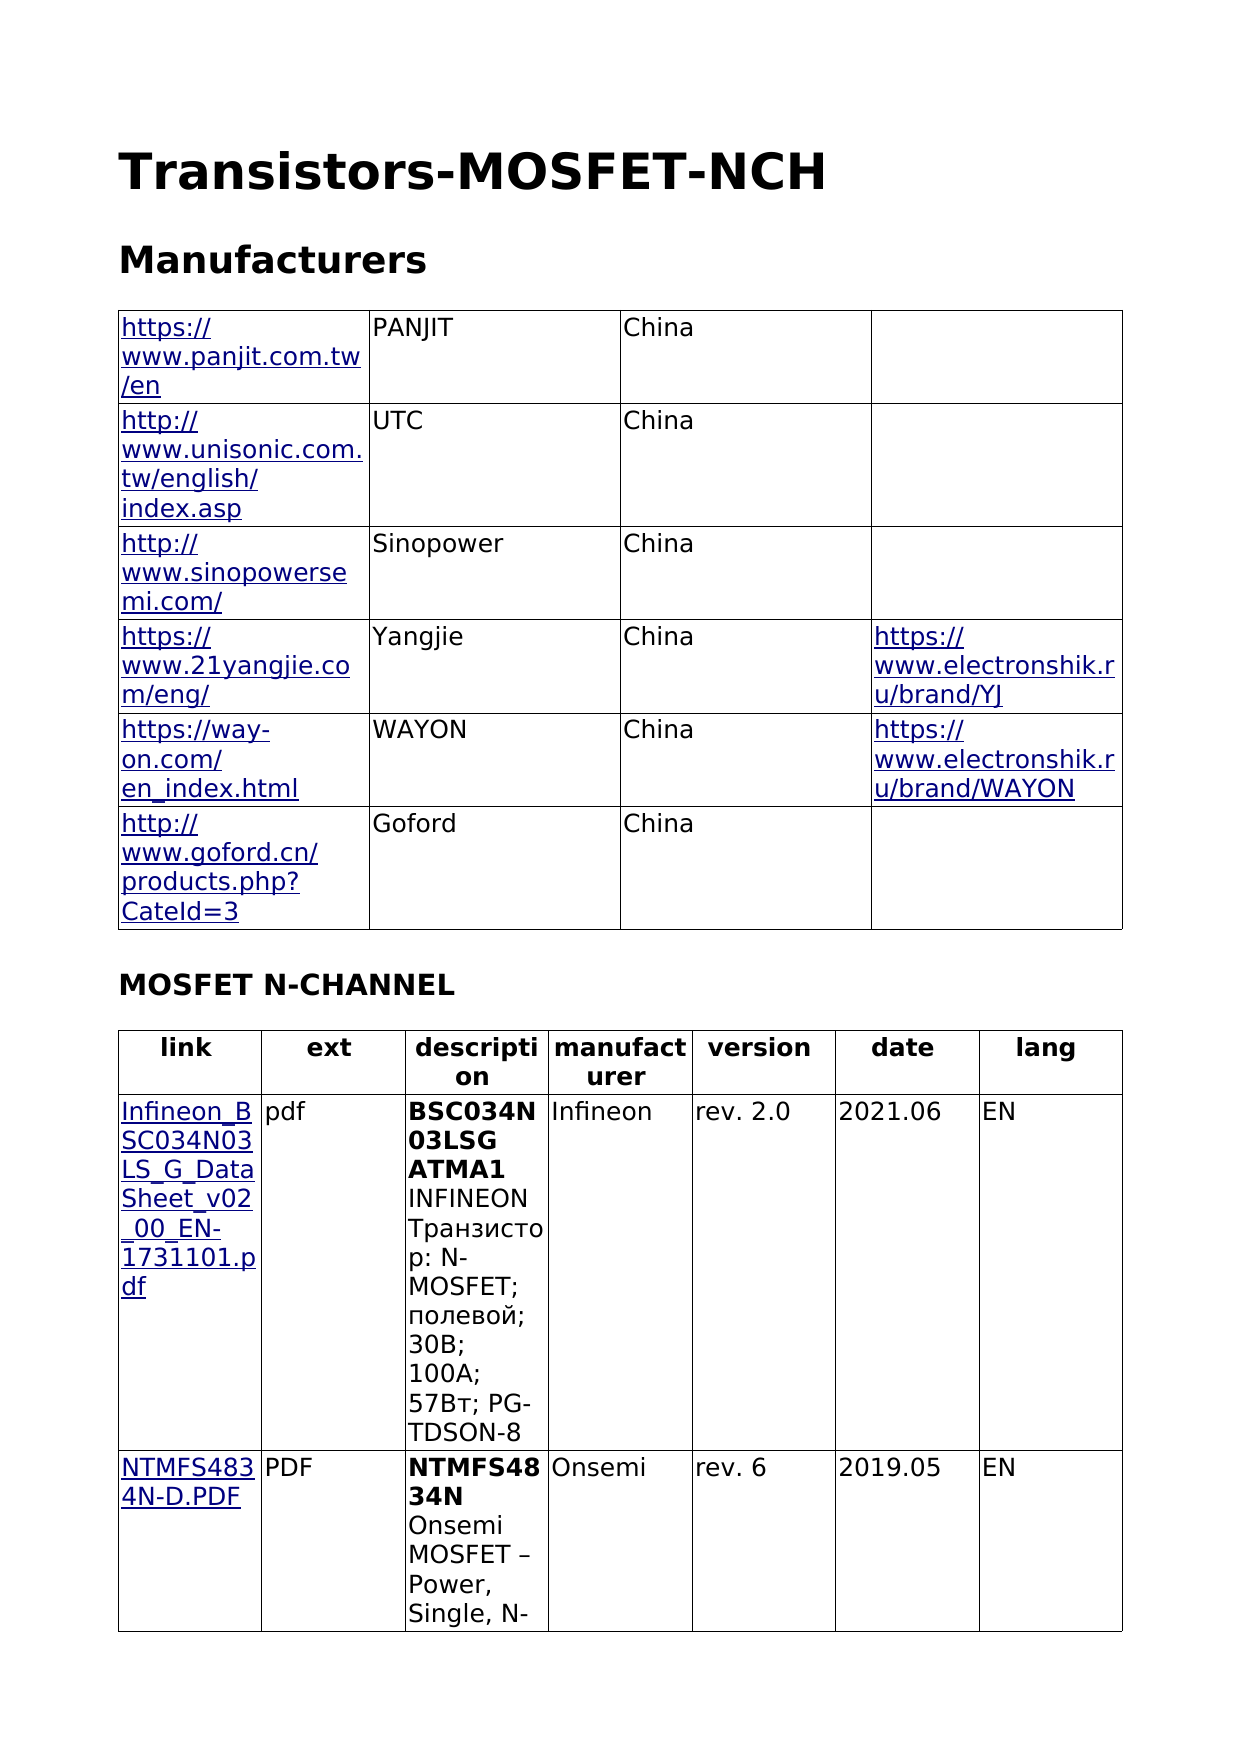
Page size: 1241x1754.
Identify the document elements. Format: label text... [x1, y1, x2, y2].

table_cell http://www.sinopowersemi.com/ [119, 527, 369, 619]
table_cell 2021.06 [836, 1095, 979, 1450]
table_cell http://www.unisonic.com.tw/english/index.asp [119, 404, 369, 526]
table_cell China [621, 807, 871, 929]
table_cell China [621, 404, 871, 526]
table_cell China [621, 620, 871, 713]
table_header lang [980, 1031, 1122, 1094]
subtitle Transistors-MOSFET-NCH [118, 143, 1122, 201]
table_cell http://www.goford.cn/products.php?CateId=3 [119, 807, 369, 929]
table_cell Yangjie [370, 620, 620, 713]
table_header manufacturer [549, 1031, 692, 1094]
table_cell Infineon_BSC034N03LS_G_DataSheet_v02_00_EN-1731101.pdf [119, 1095, 261, 1450]
table_cell NTMFS4834N-D.PDF [119, 1451, 261, 1631]
table_cell WAYON [370, 714, 620, 806]
table_cell PDF [262, 1451, 405, 1631]
subtitle Manufacturers [118, 239, 1122, 282]
table_cell China [621, 527, 871, 619]
table_cell [872, 807, 1122, 929]
table_header PANJIT [370, 311, 620, 403]
table_cell BSC034N03LSG ATMA1 INFINEON Транзистор: N-MOSFET; полевой; 30В; 100А; 57Вт; PG-TDSON-8 [406, 1095, 548, 1450]
table_cell China [621, 714, 871, 806]
subtitle MOSFET N-CHANNEL [118, 969, 1122, 1003]
table_cell https://way-on.com/en_index.html [119, 714, 369, 806]
table_cell NTMFS4834N Onsemi MOSFET – Power, Single, N- [406, 1451, 548, 1631]
table_header ext [262, 1031, 405, 1094]
table_header date [836, 1031, 979, 1094]
table_cell 2019.05 [836, 1451, 979, 1631]
table_cell Infineon [549, 1095, 692, 1450]
table_header https://www.panjit.com.tw/en [119, 311, 369, 403]
table_header description [406, 1031, 548, 1094]
table_cell Goford [370, 807, 620, 929]
table_cell [872, 404, 1122, 526]
table_header version [693, 1031, 835, 1094]
table_cell Onsemi [549, 1451, 692, 1631]
table_cell rev. 2.0 [693, 1095, 835, 1450]
table_cell https://www.21yangjie.com/eng/ [119, 620, 369, 713]
table_cell EN [980, 1451, 1122, 1631]
table_cell https://www.electronshik.ru/brand/WAYON [872, 714, 1122, 806]
table_cell UTC [370, 404, 620, 526]
table_cell rev. 6 [693, 1451, 835, 1631]
table_header link [119, 1031, 261, 1094]
table_cell pdf [262, 1095, 405, 1450]
table_header China [621, 311, 871, 403]
table_cell EN [980, 1095, 1122, 1450]
table_header [872, 311, 1122, 403]
table_cell [872, 527, 1122, 619]
table_cell Sinopower [370, 527, 620, 619]
table_cell https://www.electronshik.ru/brand/YJ [872, 620, 1122, 713]
